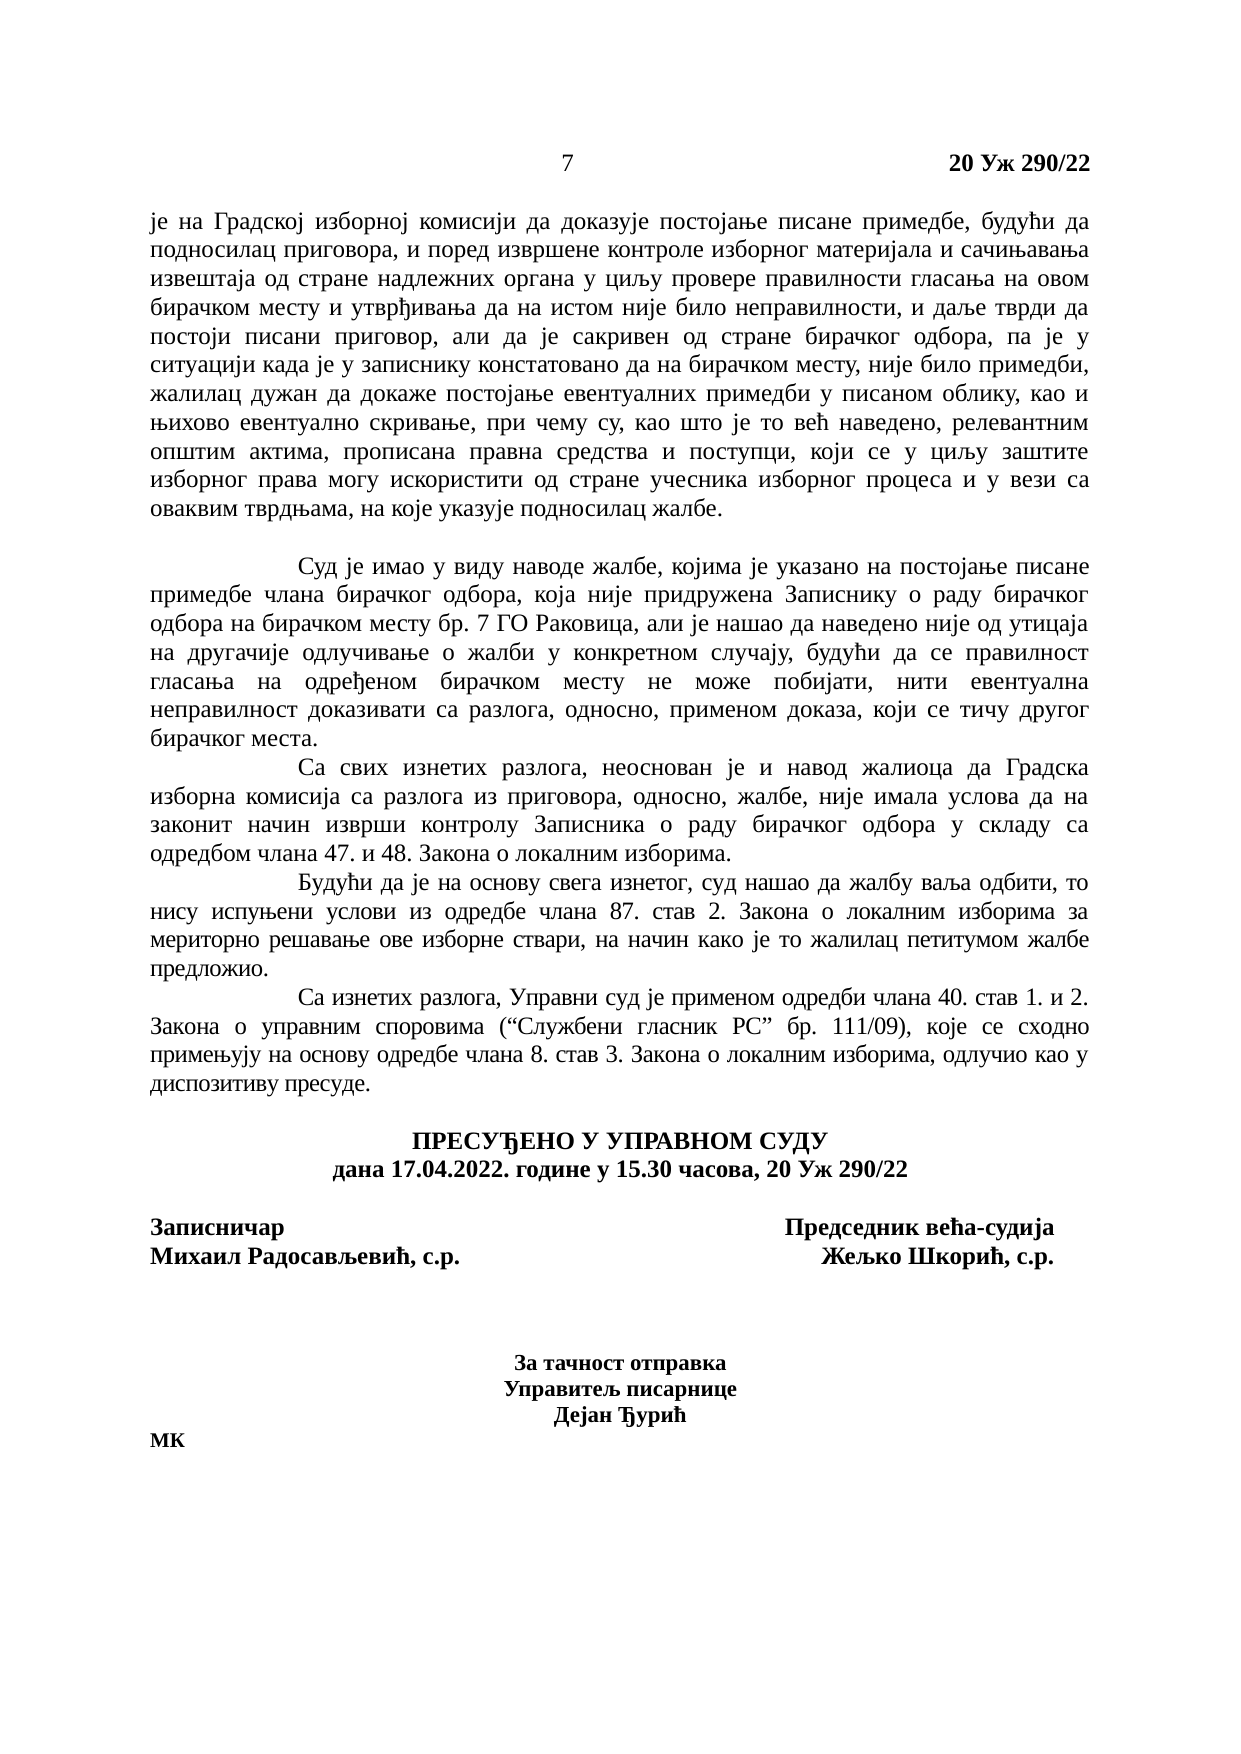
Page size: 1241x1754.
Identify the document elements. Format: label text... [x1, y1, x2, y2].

text Записничар Председник већа-судија [150, 1212, 1090, 1241]
text Будући да је на основу свега изнетог, суд нашао да жалбу ваља одбити, то нису испуњени услови из одредбе члана 87. став 2. Закона о локалним изборима за мериторно решавање ове изборне ствари, на начин како је то жалилац петитумом жалбе предложио. [150, 867, 1090, 982]
text Дејан Ђурић [150, 1401, 1090, 1428]
text ПРЕСУЂЕНО У УПРАВНОМ СУДУ [150, 1126, 1090, 1154]
text За тачност отправка [150, 1349, 1090, 1375]
text дана 17.04.2022. године у 15.30 часова, 20 Уж 290/22 [150, 1154, 1090, 1183]
text Са свих изнетих разлога, неоснован је и навод жалиоца да Градска изборна комисија са разлога из приговора, односно, жалбе, није имала услова да на законит начин изврши контролу Записника о раду бирачког одбора у складу са одредбом члана 47. и 48. Закона о локалним изборима. [150, 752, 1090, 867]
text Суд је имао у виду наводе жалбе, којима је указано на постојање писане примедбе члана бирачког одбора, која није придружена Записнику о раду бирачког одбора на бирачком месту бр. 7 ГО Раковица, али је нашао да наведено није од утицаја на другачије одлучивање о жалби у конкретном случају, будући да се правилност гласања на одређеном бирачком месту не може побијати, нити евентуална неправилност доказивати са разлога, односно, применом доказа, који се тичу другог бирачког места. [150, 551, 1090, 752]
text Управитељ писарнице [150, 1375, 1090, 1401]
text Са изнетих разлога, Управни суд је применом одредби члана 40. став 1. и 2. Закона о управним споровима (“Службени гласник РС” бр. 111/09), које се сходно примењују на основу одредбе члана 8. став 3. Закона о локалним изборима, одлучио као у диспозитиву пресуде. [150, 982, 1090, 1097]
text Михаил Радосављевић, с.р. Жељко Шкорић, с.р. [150, 1241, 1090, 1269]
text МК [150, 1428, 1090, 1452]
text је на Градској изборној комисији да доказује постојање писане примедбе, будући да подносилац приговора, и поред извршене контроле изборног материјала и сачињавања извештаја од стране надлежних органа у циљу провере правилности гласања на овом бирачком месту и утврђивања да на истом није било неправилности, и даље тврди да постоји писани приговор, али да је сакривен од стране бирачког одбора, па је у ситуацији када је у записнику констатовано да на бирачком месту, није било примедби, жалилац дужан да докаже постојање евентуалних примедби у писаном облику, као и њихово евентуално скривање, при чему су, као што је то већ наведено, релевантним општим актима, прописана правна средства и поступци, који се у циљу заштите изборног права могу искористити од стране учесника изборног процеса и у вези са оваквим тврдњама, на које указује подносилац жалбе. [150, 206, 1090, 522]
